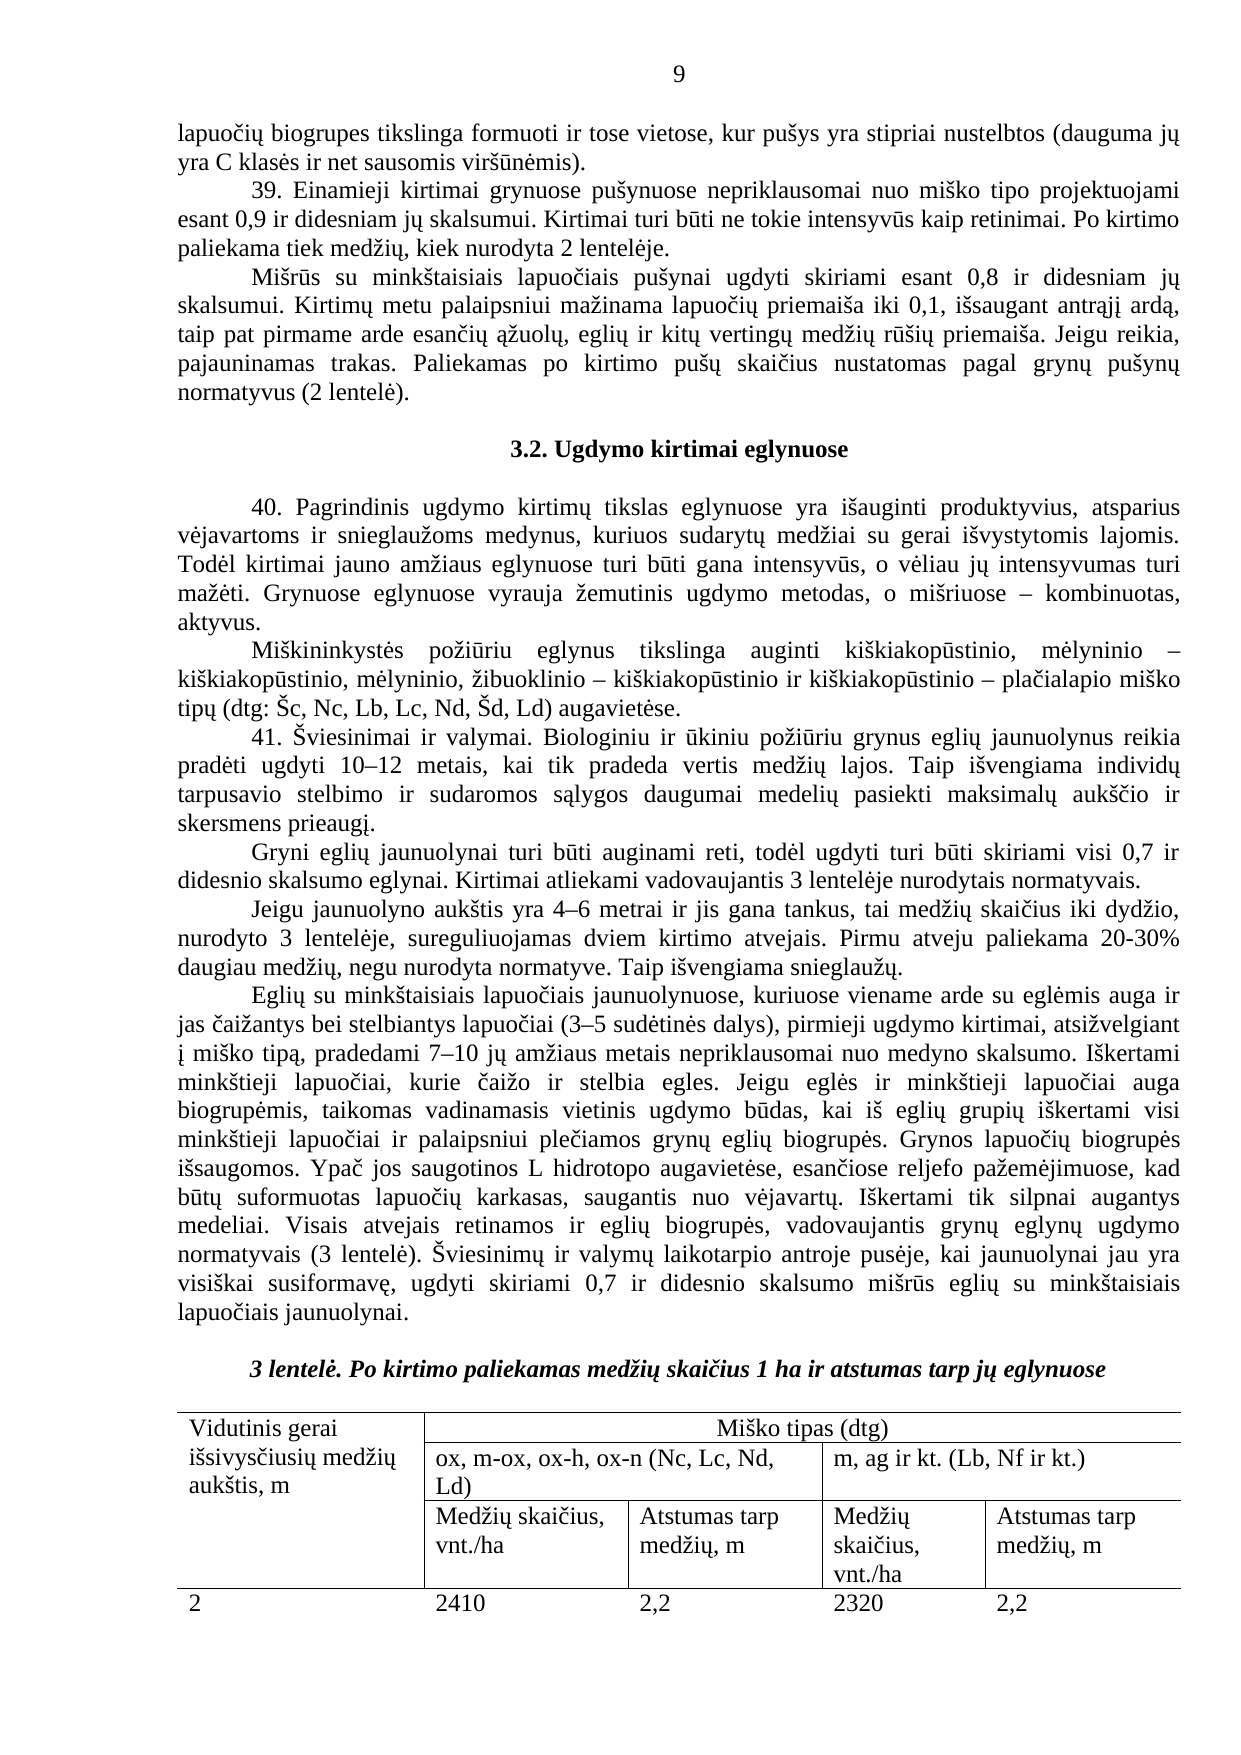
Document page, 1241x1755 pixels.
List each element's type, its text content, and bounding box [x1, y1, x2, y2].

table_cell Atstumas tarp medžių, m [986, 1501, 1181, 1587]
text Mišrūs su minkštaisiais lapuočiais pušynai ugdyti skiriami esant 0,8 ir didesniam jų skalsumui. Kirtimų metu palaipsniui mažinama lapuočių priemaiša iki 0,1, išsaugant antrąjį ardą, taip pat pirmame arde esančių ąžuolų, eglių ir kitų vertingų medžių rūšių priemaiša. Jeigu reikia, pajauninamas trakas. Paliekamas po kirtimo pušų skaičius nustatomas pagal grynų pušynų normatyvus (2 lentelė). [177, 262, 1181, 406]
table_cell 2,2 [628, 1589, 822, 1617]
table_cell 2,2 [985, 1589, 1181, 1617]
table_cell ox, m-ox, ox-h, ox-n (Nc, Lc, Nd, Ld) [425, 1443, 822, 1500]
text Jeigu jaunuolyno aukštis yra 4–6 metrai ir jis gana tankus, tai medžių skaičius iki dydžio, nurodyto 3 lentelėje, sureguliuojamas dviem kirtimo atvejais. Pirmu atveju paliekama 20-30% daugiau medžių, negu nurodyta normatyve. Taip išvengiama snieglaužų. [177, 894, 1181, 981]
table_cell Medžių skaičius, vnt./ha [425, 1501, 628, 1587]
text 39. Einamieji kirtimai grynuose pušynuose nepriklausomai nuo miško tipo projektuojami esant 0,9 ir didesniam jų skalsumui. Kirtimai turi būti ne tokie intensyvūs kaip retinimai. Po kirtimo paliekama tiek medžių, kiek nurodyta 2 lentelėje. [177, 176, 1181, 262]
text 3.2. Ugdymo kirtimai eglynuose [177, 434, 1181, 463]
table_cell 2320 [822, 1589, 985, 1617]
table_cell Atstumas tarp medžių, m [629, 1501, 822, 1587]
text Gryni eglių jaunuolynai turi būti auginami reti, todėl ugdyti turi būti skiriami visi 0,7 ir didesnio skalsumo eglynai. Kirtimai atliekami vadovaujantis 3 lentelėje nurodytais normatyvais. [177, 837, 1181, 894]
text 40. Pagrindinis ugdymo kirtimų tikslas eglynuose yra išauginti produktyvius, atsparius vėjavartoms ir snieglaužoms medynus, kuriuos sudarytų medžiai su gerai išvystytomis lajomis. Todėl kirtimai jauno amžiaus eglynuose turi būti gana intensyvūs, o vėliau jų intensyvumas turi mažėti. Grynuose eglynuose vyrauja žemutinis ugdymo metodas, o mišriuose – kombinuotas, aktyvus. [177, 492, 1181, 636]
text 41. Šviesinimai ir valymai. Biologiniu ir ūkiniu požiūriu grynus eglių jaunuolynus reikia pradėti ugdyti 10–12 metais, kai tik pradeda vertis medžių lajos. Taip išvengiama individų tarpusavio stelbimo ir sudaromos sąlygos daugumai medelių pasiekti maksimalų aukščio ir skersmens prieaugį. [177, 722, 1181, 837]
text Miškininkystės požiūriu eglynus tikslinga auginti kiškiakopūstinio, mėlyninio – kiškiakopūstinio, mėlyninio, žibuoklinio – kiškiakopūstinio ir kiškiakopūstinio – plačialapio miško tipų (dtg: Šc, Nc, Lb, Lc, Nd, Šd, Ld) augavietėse. [177, 636, 1181, 722]
text Eglių su minkštaisiais lapuočiais jaunuolynuose, kuriuose viename arde su eglėmis auga ir jas čaižantys bei stelbiantys lapuočiai (3–5 sudėtinės dalys), pirmieji ugdymo kirtimai, atsižvelgiant į miško tipą, pradedami 7–10 jų amžiaus metais nepriklausomai nuo medyno skalsumo. Iškertami minkštieji lapuočiai, kurie čaižo ir stelbia egles. Jeigu eglės ir minkštieji lapuočiai auga biogrupėmis, taikomas vadinamasis vietinis ugdymo būdas, kai iš eglių grupių iškertami visi minkštieji lapuočiai ir palaipsniui plečiamos grynų eglių biogrupės. Grynos lapuočių biogrupės išsaugomos. Ypač jos saugotinos L hidrotopo augavietėse, esančiose reljefo pažemėjimuose, kad būtų suformuotas lapuočių karkasas, saugantis nuo vėjavartų. Iškertami tik silpnai augantys medeliai. Visais atvejais retinamos ir eglių biogrupės, vadovaujantis grynų eglynų ugdymo normatyvais (3 lentelė). Šviesinimų ir valymų laikotarpio antroje pusėje, kai jaunuolynai jau yra visiškai susiformavę, ugdyti skiriami 0,7 ir didesnio skalsumo mišrūs eglių su minkštaisiais lapuočiais jaunuolynai. [177, 981, 1181, 1326]
table_cell 2 [177, 1589, 424, 1617]
table_header Miško tipas (dtg) [425, 1413, 1181, 1442]
text 3 lentelė. Po kirtimo paliekamas medžių skaičius 1 ha ir atstumas tarp jų eglynuose [177, 1354, 1181, 1383]
table_cell 2410 [424, 1589, 628, 1617]
table_cell Medžių skaičius, vnt./ha [823, 1501, 985, 1587]
table_cell m, ag ir kt. (Lb, Nf ir kt.) [823, 1443, 1181, 1500]
table_header Vidutinis gerai išsivysčiusių medžių aukštis, m [177, 1413, 424, 1587]
text lapuočių biogrupes tikslinga formuoti ir tose vietose, kur pušys yra stipriai nustelbtos (dauguma jų yra C klasės ir net sausomis viršūnėmis). [177, 118, 1181, 176]
